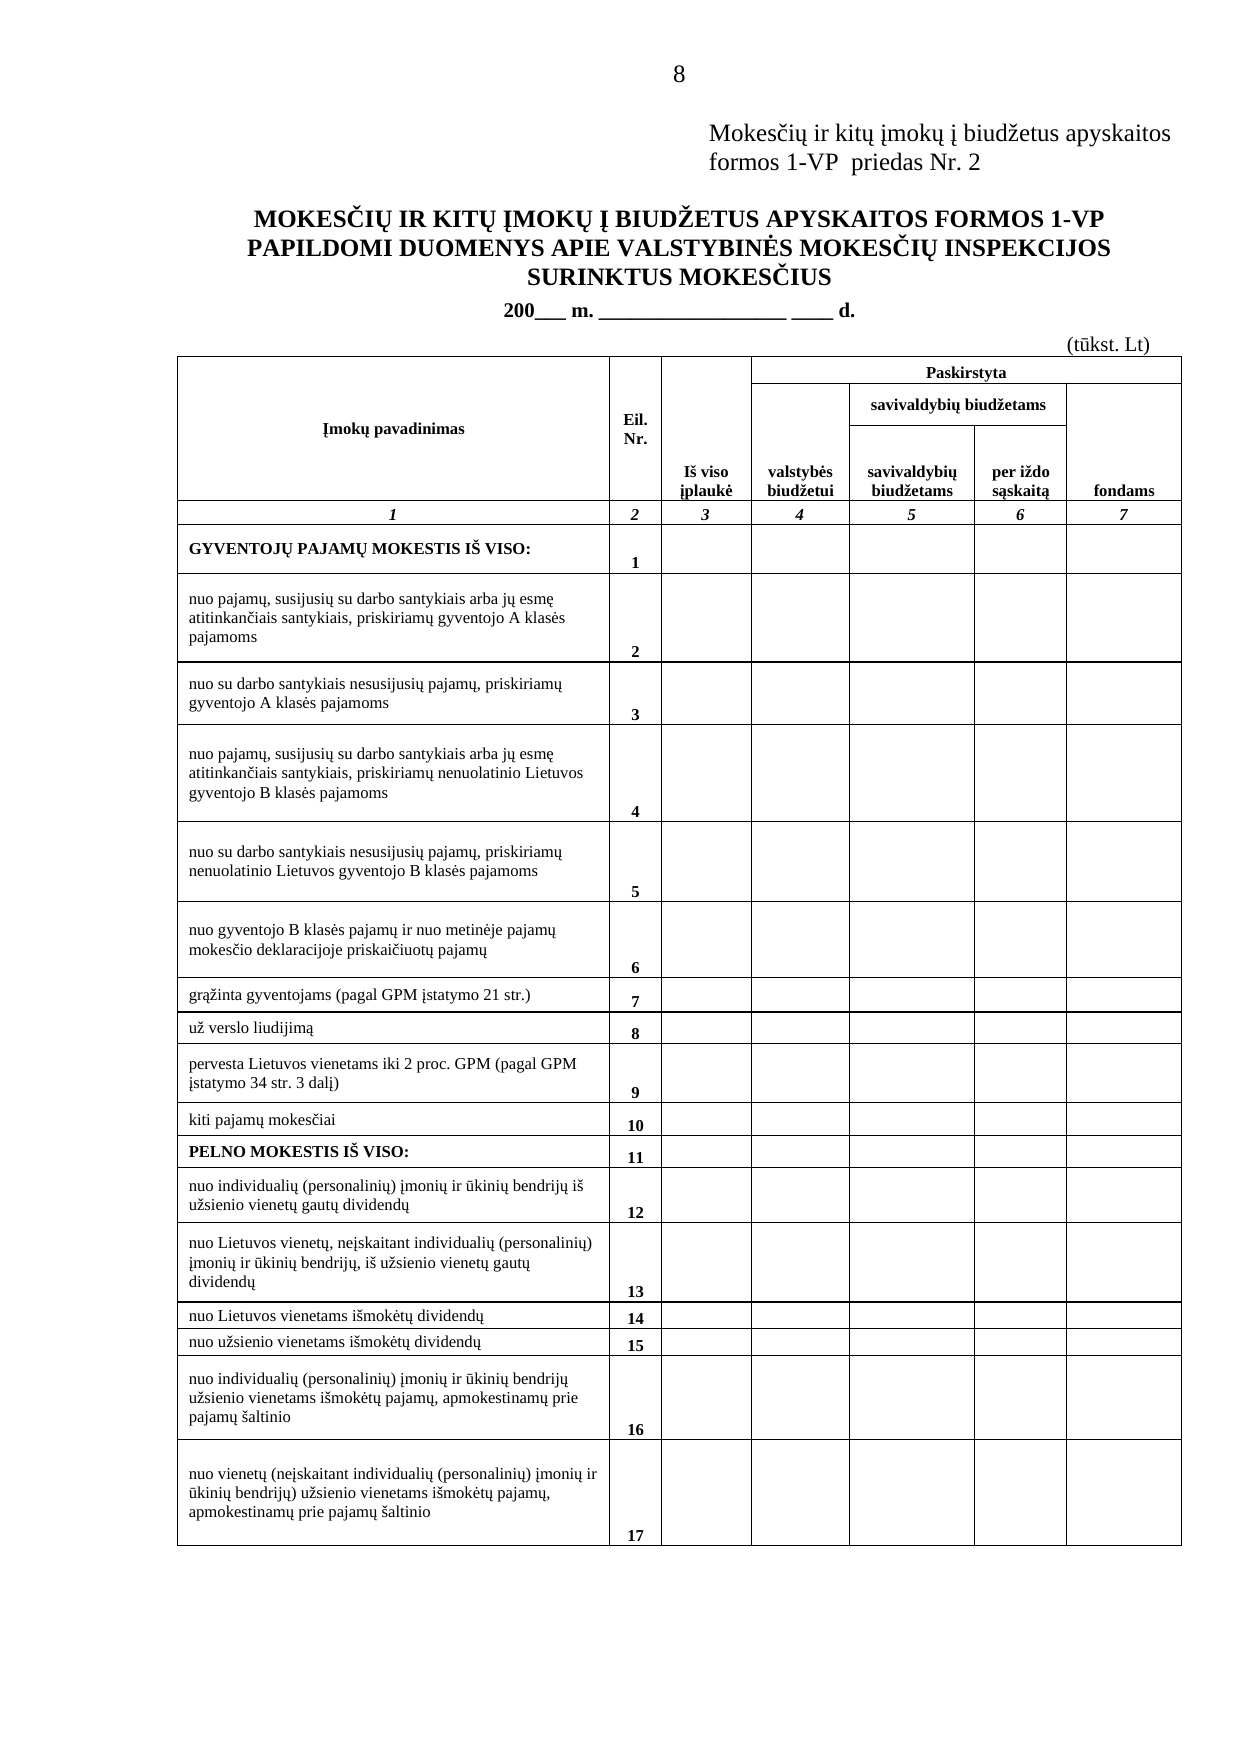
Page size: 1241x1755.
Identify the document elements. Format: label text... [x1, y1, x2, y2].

table_cell [1067, 1223, 1181, 1301]
table_cell [662, 574, 751, 661]
table_cell nuo pajamų, susijusių su darbo santykiais arba jų esmę atitinkančiais santykiais, priskiriamų gyventojo A klasės pajamoms [178, 574, 609, 661]
table_cell [975, 1168, 1066, 1222]
table_cell 1 [610, 525, 661, 572]
table_cell 1 [178, 501, 609, 524]
table_cell [662, 1356, 751, 1439]
table_header MOKESČIŲ IR KITŲ ĮMOKŲ Į BIUDŽETUS APYSKAITOS FORMOS 1-VP PAPILDOMI DUOMENYS APIE VALSTYBINĖS MOKESČIŲ INSPEKCIJOS SURINKTUS MOKESČIUS [177, 204, 1181, 291]
table_cell [752, 822, 849, 901]
table_cell 7 [1067, 501, 1181, 524]
table_cell nuo Lietuvos vienetų, neįskaitant individualių (personalinių) įmonių ir ūkinių bendrijų, iš užsienio vienetų gautų dividendų [178, 1223, 609, 1301]
table_cell [662, 1013, 751, 1043]
table_cell [752, 525, 849, 572]
table_cell 8 [610, 1013, 661, 1043]
table_cell [850, 1440, 974, 1545]
table_cell nuo su darbo santykiais nesusijusių pajamų, priskiriamų nenuolatinio Lietuvos gyventojo B klasės pajamoms [178, 822, 609, 901]
table_cell 2 [610, 574, 661, 661]
table_cell [975, 978, 1066, 1011]
table_cell 7 [610, 978, 661, 1011]
table_cell [975, 1440, 1066, 1545]
table_cell [610, 329, 661, 356]
table_cell nuo gyventojo B klasės pajamų ir nuo metinėje pajamų mokesčio deklaracijoje priskaičiuotų pajamų [178, 902, 609, 977]
table_cell nuo vienetų (neįskaitant individualių (personalinių) įmonių ir ūkinių bendrijų) užsienio vienetams išmokėtų pajamų, apmokestinamų prie pajamų šaltinio [178, 1440, 609, 1545]
table_cell 15 [610, 1329, 661, 1354]
table_cell nuo Lietuvos vienetams išmokėtų dividendų [178, 1303, 609, 1328]
table_cell [662, 1329, 751, 1354]
table_cell [1067, 1168, 1181, 1222]
table_cell [1067, 1136, 1181, 1167]
table_cell [975, 1136, 1066, 1167]
table_cell [975, 902, 1066, 977]
table_cell (tūkst. Lt) [1035, 329, 1181, 356]
table_cell savivaldybių biudžetams [850, 384, 1066, 425]
table_cell [975, 822, 1066, 901]
table_cell [850, 1168, 974, 1222]
table_cell [850, 329, 975, 356]
table_cell [975, 329, 1035, 356]
table_cell PELNO MOKESTIS IŠ VISO: [178, 1136, 609, 1167]
text Mokesčių ir kitų įmokų į biudžetus apyskaitos [709, 118, 1181, 147]
table_cell 13 [610, 1223, 661, 1301]
table_cell [975, 1356, 1066, 1439]
table_cell [1067, 978, 1181, 1011]
table_cell [662, 1044, 751, 1102]
table_cell [177, 329, 610, 356]
table_cell 6 [975, 501, 1066, 524]
table_cell [662, 725, 751, 821]
table_cell [752, 1168, 849, 1222]
table_cell [662, 822, 751, 901]
table_cell [975, 525, 1066, 572]
table_cell [752, 1103, 849, 1134]
table_cell Įmokų pavadinimas [178, 357, 609, 500]
table_cell valstybės biudžetui [752, 384, 849, 500]
table_cell [662, 902, 751, 977]
table_cell [662, 1440, 751, 1545]
table_cell [1067, 1303, 1181, 1328]
table_cell [1067, 725, 1181, 821]
table_cell Iš viso įplaukė [662, 357, 751, 500]
table_cell [1067, 574, 1181, 661]
table_cell [850, 1329, 974, 1354]
table_cell [850, 822, 974, 901]
table_cell [1067, 1329, 1181, 1354]
table_cell [752, 725, 849, 821]
table_cell [662, 663, 751, 724]
table_cell 3 [610, 663, 661, 724]
table_cell 4 [610, 725, 661, 821]
table_cell [850, 1223, 974, 1301]
table_cell [1067, 525, 1181, 572]
table_cell Paskirstyta [752, 357, 1181, 382]
table_cell per iždo sąskaitą [975, 426, 1066, 500]
table_cell pervesta Lietuvos vienetams iki 2 proc. GPM (pagal GPM įstatymo 34 str. 3 dalį) [178, 1044, 609, 1102]
table_cell 2 [610, 501, 661, 524]
table_cell nuo pajamų, susijusių su darbo santykiais arba jų esmę atitinkančiais santykiais, priskiriamų nenuolatinio Lietuvos gyventojo B klasės pajamoms [178, 725, 609, 821]
table_cell [752, 902, 849, 977]
table_cell [975, 1303, 1066, 1328]
table_cell 5 [610, 822, 661, 901]
table_cell [1067, 822, 1181, 901]
table_cell [752, 1136, 849, 1167]
table_cell [752, 1303, 849, 1328]
table_cell [975, 574, 1066, 661]
table_cell [975, 1103, 1066, 1134]
table_cell [1067, 1044, 1181, 1102]
table_cell 4 [752, 501, 849, 524]
table_cell GYVENTOJŲ PAJAMŲ MOKESTIS IŠ VISO: [178, 525, 609, 572]
table_cell [661, 329, 751, 356]
table_cell [850, 1013, 974, 1043]
table_cell [975, 1223, 1066, 1301]
table_cell [850, 1136, 974, 1167]
table_cell [752, 1013, 849, 1043]
table_cell fondams [1067, 384, 1181, 500]
table_cell [662, 1223, 751, 1301]
table_cell [662, 1103, 751, 1134]
table_cell [850, 1103, 974, 1134]
table_cell [752, 1223, 849, 1301]
table_cell [662, 1168, 751, 1222]
table_cell [1067, 1440, 1181, 1545]
table_cell nuo individualių (personalinių) įmonių ir ūkinių bendrijų užsienio vienetams išmokėtų pajamų, apmokestinamų prie pajamų šaltinio [178, 1356, 609, 1439]
table_cell [1067, 1356, 1181, 1439]
table_cell [850, 525, 974, 572]
table_cell [1067, 1013, 1181, 1043]
table_cell [975, 725, 1066, 821]
table_cell [850, 663, 974, 724]
table_cell [752, 1329, 849, 1354]
table_cell 200___ m. __________________ ____ d. [177, 291, 1181, 329]
table_cell [752, 1044, 849, 1102]
table_cell [850, 1303, 974, 1328]
table_cell kiti pajamų mokesčiai [178, 1103, 609, 1134]
table_cell nuo su darbo santykiais nesusijusių pajamų, priskiriamų gyventojo A klasės pajamoms [178, 663, 609, 724]
table_cell grąžinta gyventojams (pagal GPM įstatymo 21 str.) [178, 978, 609, 1011]
table_cell 6 [610, 902, 661, 977]
table_cell už verslo liudijimą [178, 1013, 609, 1043]
table_cell nuo individualių (personalinių) įmonių ir ūkinių bendrijų iš užsienio vienetų gautų dividendų [178, 1168, 609, 1222]
table_cell 16 [610, 1356, 661, 1439]
table_cell [850, 1356, 974, 1439]
table_cell [975, 1044, 1066, 1102]
table_cell [975, 663, 1066, 724]
table_cell [662, 1136, 751, 1167]
table_cell [1067, 902, 1181, 977]
table_cell 11 [610, 1136, 661, 1167]
table_cell [850, 725, 974, 821]
table_cell [752, 1440, 849, 1545]
table_cell [751, 329, 850, 356]
table_cell [1067, 663, 1181, 724]
table_cell 17 [610, 1440, 661, 1545]
table_cell [752, 663, 849, 724]
table_cell [850, 1044, 974, 1102]
table_cell [752, 1356, 849, 1439]
table_cell [662, 525, 751, 572]
table_cell 10 [610, 1103, 661, 1134]
table_cell 9 [610, 1044, 661, 1102]
table_cell [1067, 1103, 1181, 1134]
table_cell [752, 574, 849, 661]
table_cell [752, 978, 849, 1011]
table_cell 12 [610, 1168, 661, 1222]
table_cell 14 [610, 1303, 661, 1328]
table_cell [662, 1303, 751, 1328]
table_cell 5 [850, 501, 974, 524]
table_cell savivaldybių biudžetams [850, 426, 974, 500]
table_cell Eil. Nr. [610, 357, 661, 500]
table_cell [850, 978, 974, 1011]
table_cell nuo užsienio vienetams išmokėtų dividendų [178, 1329, 609, 1354]
table_cell [850, 902, 974, 977]
table_cell [662, 978, 751, 1011]
table_cell [975, 1329, 1066, 1354]
table_cell [975, 1013, 1066, 1043]
text formos 1-VP priedas Nr. 2 [177, 147, 1181, 176]
table_cell 3 [662, 501, 751, 524]
table_cell [850, 574, 974, 661]
